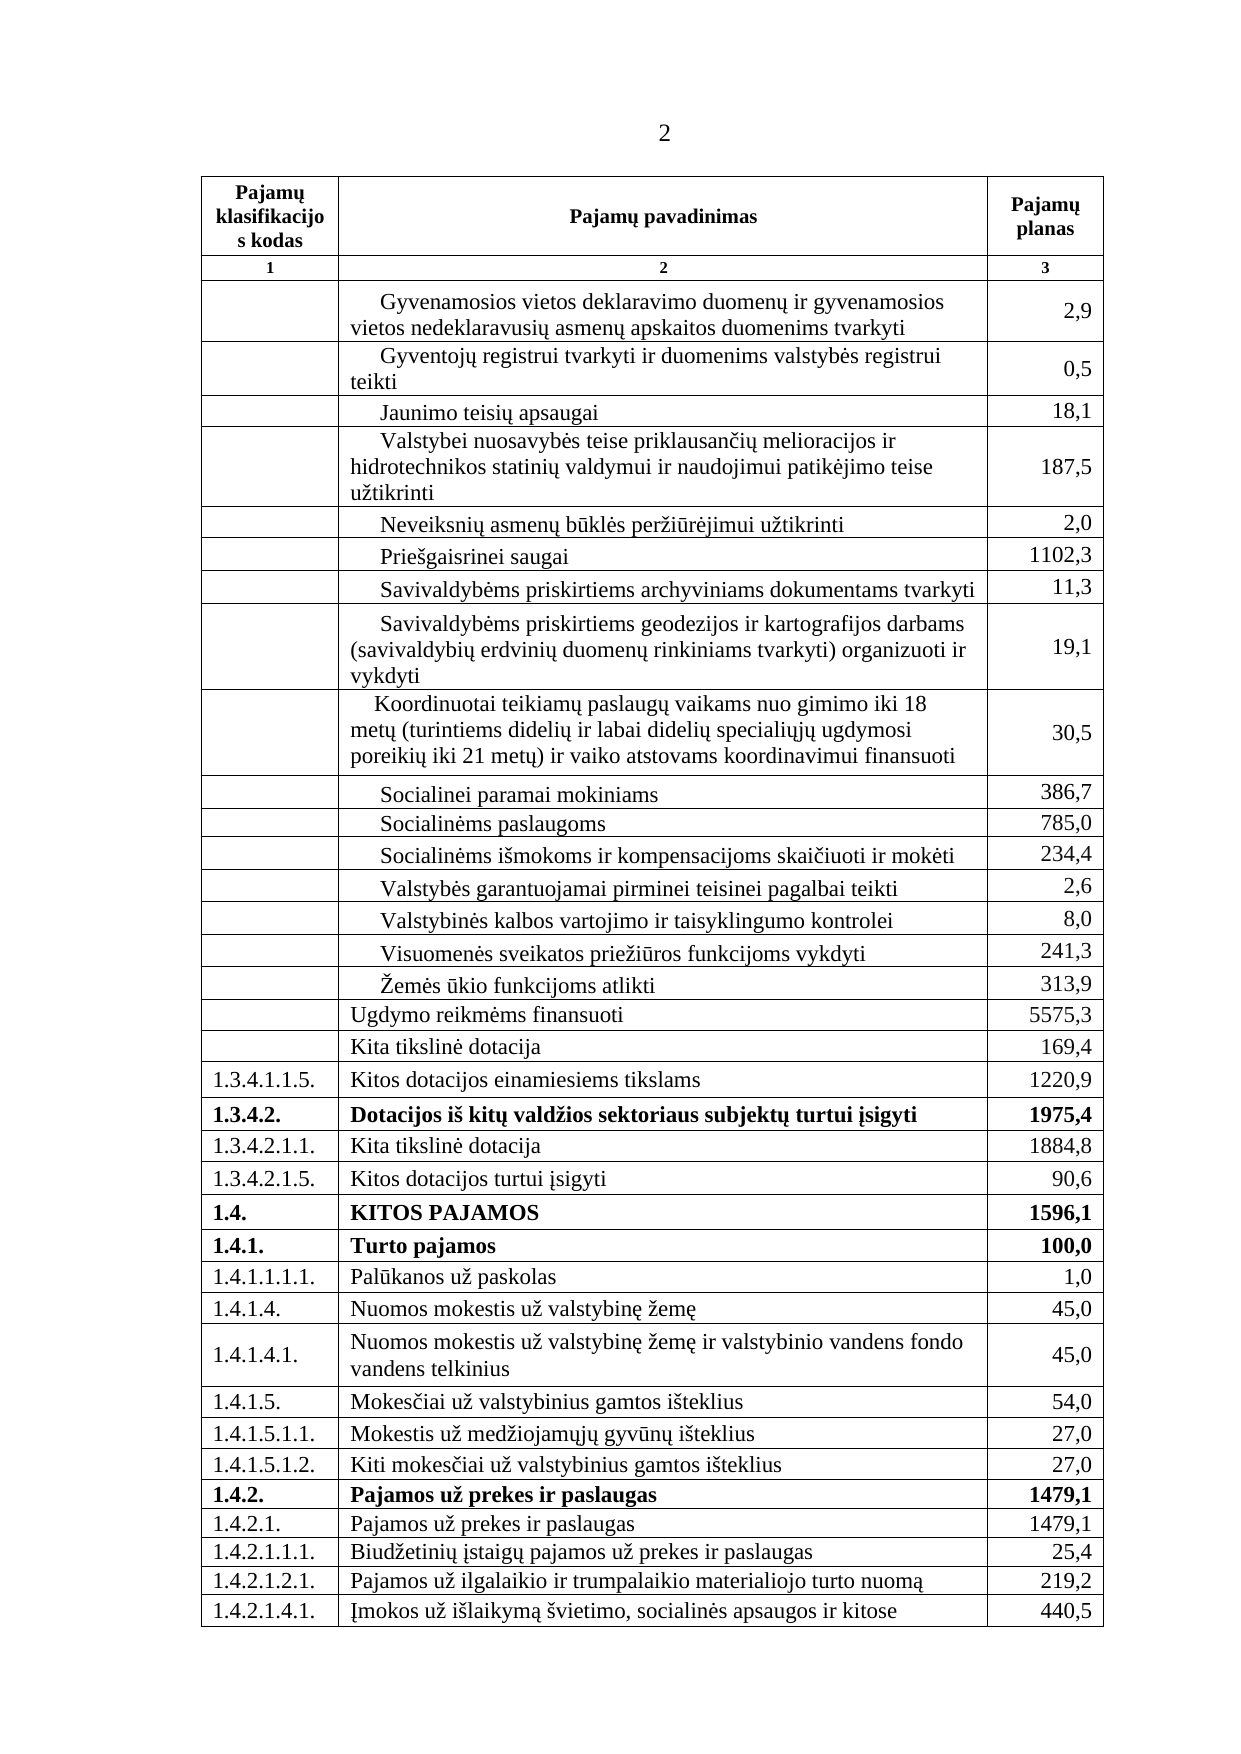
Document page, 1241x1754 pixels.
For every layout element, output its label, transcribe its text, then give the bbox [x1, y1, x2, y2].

table_cell 187,5 [988, 427, 1103, 506]
table_cell 19,1 [988, 604, 1103, 689]
table_cell 5575,3 [988, 1000, 1103, 1030]
table_cell 1.3.4.2. [202, 1098, 338, 1129]
table_cell [202, 507, 338, 537]
table_cell Gyvenamosios vietos deklaravimo duomenų ir gyvenamosios vietos nedeklaravusių asmenų apskaitos duomenims tvarkyti [339, 281, 987, 341]
table_cell [202, 1000, 338, 1030]
table_cell 30,5 [988, 690, 1103, 775]
table_cell 1.4.2.1.4.1. [202, 1595, 338, 1626]
table_cell 25,4 [988, 1538, 1103, 1566]
table_cell Dotacijos iš kitų valdžios sektoriaus subjektų turtui įsigyti [339, 1098, 987, 1129]
table_cell [1104, 775, 1128, 807]
table_cell 1479,1 [988, 1480, 1103, 1508]
table_header Pajamų klasifikacijos kodas [202, 177, 338, 255]
table_cell 386,7 [988, 776, 1103, 807]
table_cell 1975,4 [988, 1098, 1103, 1129]
table_cell [202, 870, 338, 901]
table_cell [1104, 603, 1128, 689]
table_cell 2 [339, 256, 987, 280]
table_cell 1.4.1. [202, 1230, 338, 1261]
table_cell [1104, 966, 1128, 999]
table_cell [1104, 1130, 1128, 1161]
table_cell Jaunimo teisių apsaugai [339, 396, 987, 426]
table_cell [1104, 255, 1128, 280]
table_cell 1.3.4.1.1.5. [202, 1062, 338, 1097]
table_cell Turto pajamos [339, 1230, 987, 1261]
table_cell [1104, 1448, 1128, 1479]
table_cell Kita tikslinė dotacija [339, 1131, 987, 1161]
table_cell 1884,8 [988, 1131, 1103, 1161]
table_cell Kitos dotacijos einamiesiems tikslams [339, 1062, 987, 1097]
table_cell Mokesčiai už valstybinius gamtos išteklius [339, 1387, 987, 1417]
table_cell Socialinėms paslaugoms [339, 809, 987, 836]
table_cell [1104, 836, 1128, 869]
table_cell [1104, 1594, 1128, 1626]
table_cell [1104, 280, 1128, 341]
table_cell [1104, 934, 1128, 966]
table_cell 3 [988, 256, 1103, 280]
table_cell [1104, 506, 1128, 537]
table_cell [202, 571, 338, 602]
table_cell 1.4.1.5.1.2. [202, 1449, 338, 1479]
table_cell 11,3 [988, 571, 1103, 602]
table_cell Pajamos už ilgalaikio ir trumpalaikio materialiojo turto nuomą [339, 1567, 987, 1594]
table_cell [1104, 426, 1128, 506]
table_cell 169,4 [988, 1031, 1103, 1061]
table_cell 234,4 [988, 837, 1103, 869]
table_cell Mokestis už medžiojamųjų gyvūnų išteklius [339, 1418, 987, 1448]
table_cell [202, 837, 338, 869]
table_cell 1220,9 [988, 1062, 1103, 1097]
table_cell 1.3.4.2.1.1. [202, 1131, 338, 1161]
table_cell Savivaldybėms priskirtiems archyviniams dokumentams tvarkyti [339, 571, 987, 602]
table_cell 54,0 [988, 1387, 1103, 1417]
table_cell [202, 342, 338, 394]
table_cell 785,0 [988, 809, 1103, 836]
table_cell Gyventojų registrui tvarkyti ir duomenims valstybės registrui teikti [339, 342, 987, 394]
table_cell [1104, 1097, 1128, 1129]
table_cell [1104, 1537, 1128, 1566]
table_cell 0,5 [988, 342, 1103, 394]
table_cell 241,3 [988, 935, 1103, 966]
table_cell [202, 809, 338, 836]
table_cell [1104, 220, 1128, 255]
table_cell [202, 538, 338, 569]
table_cell 2,6 [988, 870, 1103, 901]
table_cell [1104, 1292, 1128, 1323]
table_cell [202, 967, 338, 999]
table_cell Valstybės garantuojamai pirminei teisinei pagalbai teikti [339, 870, 987, 901]
table_cell 440,5 [988, 1595, 1103, 1626]
table_cell [1104, 570, 1128, 602]
table_cell Kiti mokesčiai už valstybinius gamtos išteklius [339, 1449, 987, 1479]
table_cell Nuomos mokestis už valstybinę žemę ir valstybinio vandens fondo vandens telkinius [339, 1324, 987, 1386]
table_cell 27,0 [988, 1418, 1103, 1448]
table_header Pajamų pavadinimas [339, 177, 987, 255]
table_cell 1596,1 [988, 1195, 1103, 1229]
table_cell Koordinuotai teikiamų paslaugų vaikams nuo gimimo iki 18 metų (turintiems didelių ir labai didelių specialiųjų ugdymosi poreikių iki 21 metų) ir vaiko atstovams koordinavimui finansuoti [339, 690, 987, 775]
table_cell [1104, 901, 1128, 934]
table_cell [1104, 1261, 1128, 1292]
table_cell Įmokos už išlaikymą švietimo, socialinės apsaugos ir kitose [339, 1595, 987, 1626]
table_cell Žemės ūkio funkcijoms atlikti [339, 967, 987, 999]
table_cell 18,1 [988, 396, 1103, 426]
table_cell [202, 1031, 338, 1061]
table_cell Valstybinės kalbos vartojimo ir taisyklingumo kontrolei [339, 902, 987, 934]
table_cell [202, 604, 338, 689]
table_cell Savivaldybėms priskirtiems geodezijos ir kartografijos darbams (savivaldybių erdvinių duomenų rinkiniams tvarkyti) organizuoti ir vykdyti [339, 604, 987, 689]
table_cell [1104, 395, 1128, 426]
table_cell 1.4.1.4.1. [202, 1324, 338, 1386]
table_cell [202, 690, 338, 775]
table_cell Kita tikslinė dotacija [339, 1031, 987, 1061]
table_cell 1102,3 [988, 538, 1103, 569]
table_cell 1.4.1.1.1.1. [202, 1262, 338, 1292]
table_cell 219,2 [988, 1567, 1103, 1594]
table_cell [202, 776, 338, 807]
table_cell Nuomos mokestis už valstybinę žemę [339, 1293, 987, 1323]
table_cell 1479,1 [988, 1509, 1103, 1537]
table_cell Visuomenės sveikatos priežiūros funkcijoms vykdyti [339, 935, 987, 966]
table_cell Valstybei nuosavybės teise priklausančių melioracijos ir hidrotechnikos statinių valdymui ir naudojimui patikėjimo teise užtikrinti [339, 427, 987, 506]
table_cell 45,0 [988, 1293, 1103, 1323]
table_cell Palūkanos už paskolas [339, 1262, 987, 1292]
table_cell [202, 935, 338, 966]
table_header [1104, 176, 1128, 220]
table_cell 2,9 [988, 281, 1103, 341]
table_cell 45,0 [988, 1324, 1103, 1386]
table_header Pajamų planas [988, 177, 1103, 255]
table_cell Socialinėms išmokoms ir kompensacijoms skaičiuoti ir mokėti [339, 837, 987, 869]
table_cell [1104, 999, 1128, 1030]
table_cell 1.4. [202, 1195, 338, 1229]
table_cell Ugdymo reikmėms finansuoti [339, 1000, 987, 1030]
table_cell [202, 427, 338, 506]
table_cell [202, 281, 338, 341]
table_cell 1.4.2.1. [202, 1509, 338, 1537]
table_cell 1.4.2.1.1.1. [202, 1538, 338, 1566]
table_cell [1104, 1417, 1128, 1448]
table_cell 1.4.2. [202, 1480, 338, 1508]
table_cell 1,0 [988, 1262, 1103, 1292]
table_cell [1104, 1386, 1128, 1417]
table_cell KITOS PAJAMOS [339, 1195, 987, 1229]
table_cell [1104, 808, 1128, 836]
table_cell Pajamos už prekes ir paslaugas [339, 1480, 987, 1508]
table_cell Biudžetinių įstaigų pajamos už prekes ir paslaugas [339, 1538, 987, 1566]
table_cell [1104, 1061, 1128, 1097]
table_cell [1104, 1508, 1128, 1537]
table_cell [1104, 341, 1128, 394]
table_cell [1104, 689, 1128, 775]
table_cell 1.4.1.5.1.1. [202, 1418, 338, 1448]
table_cell Socialinei paramai mokiniams [339, 776, 987, 807]
table_cell Neveiksnių asmenų būklės peržiūrėjimui užtikrinti [339, 507, 987, 537]
table_cell [1104, 1323, 1128, 1386]
table_cell 313,9 [988, 967, 1103, 999]
table_cell 1.3.4.2.1.5. [202, 1162, 338, 1194]
table_cell [202, 396, 338, 426]
table_cell 27,0 [988, 1449, 1103, 1479]
table_cell [1104, 1030, 1128, 1061]
table_cell 1.4.2.1.2.1. [202, 1567, 338, 1594]
table_cell [1104, 869, 1128, 901]
table_cell 100,0 [988, 1230, 1103, 1261]
table_cell [1104, 1161, 1128, 1194]
table_cell [202, 902, 338, 934]
table_cell Pajamos už prekes ir paslaugas [339, 1509, 987, 1537]
table_cell Kitos dotacijos turtui įsigyti [339, 1162, 987, 1194]
table_cell 1.4.1.4. [202, 1293, 338, 1323]
table_cell [1104, 1566, 1128, 1594]
table_cell 8,0 [988, 902, 1103, 934]
table_cell [1104, 1479, 1128, 1508]
table_cell [1104, 1229, 1128, 1261]
table_cell 1 [202, 256, 338, 280]
table_cell Priešgaisrinei saugai [339, 538, 987, 569]
table_cell 2,0 [988, 507, 1103, 537]
table_cell 90,6 [988, 1162, 1103, 1194]
table_cell 1.4.1.5. [202, 1387, 338, 1417]
table_cell [1104, 537, 1128, 569]
table_cell [1104, 1194, 1128, 1229]
